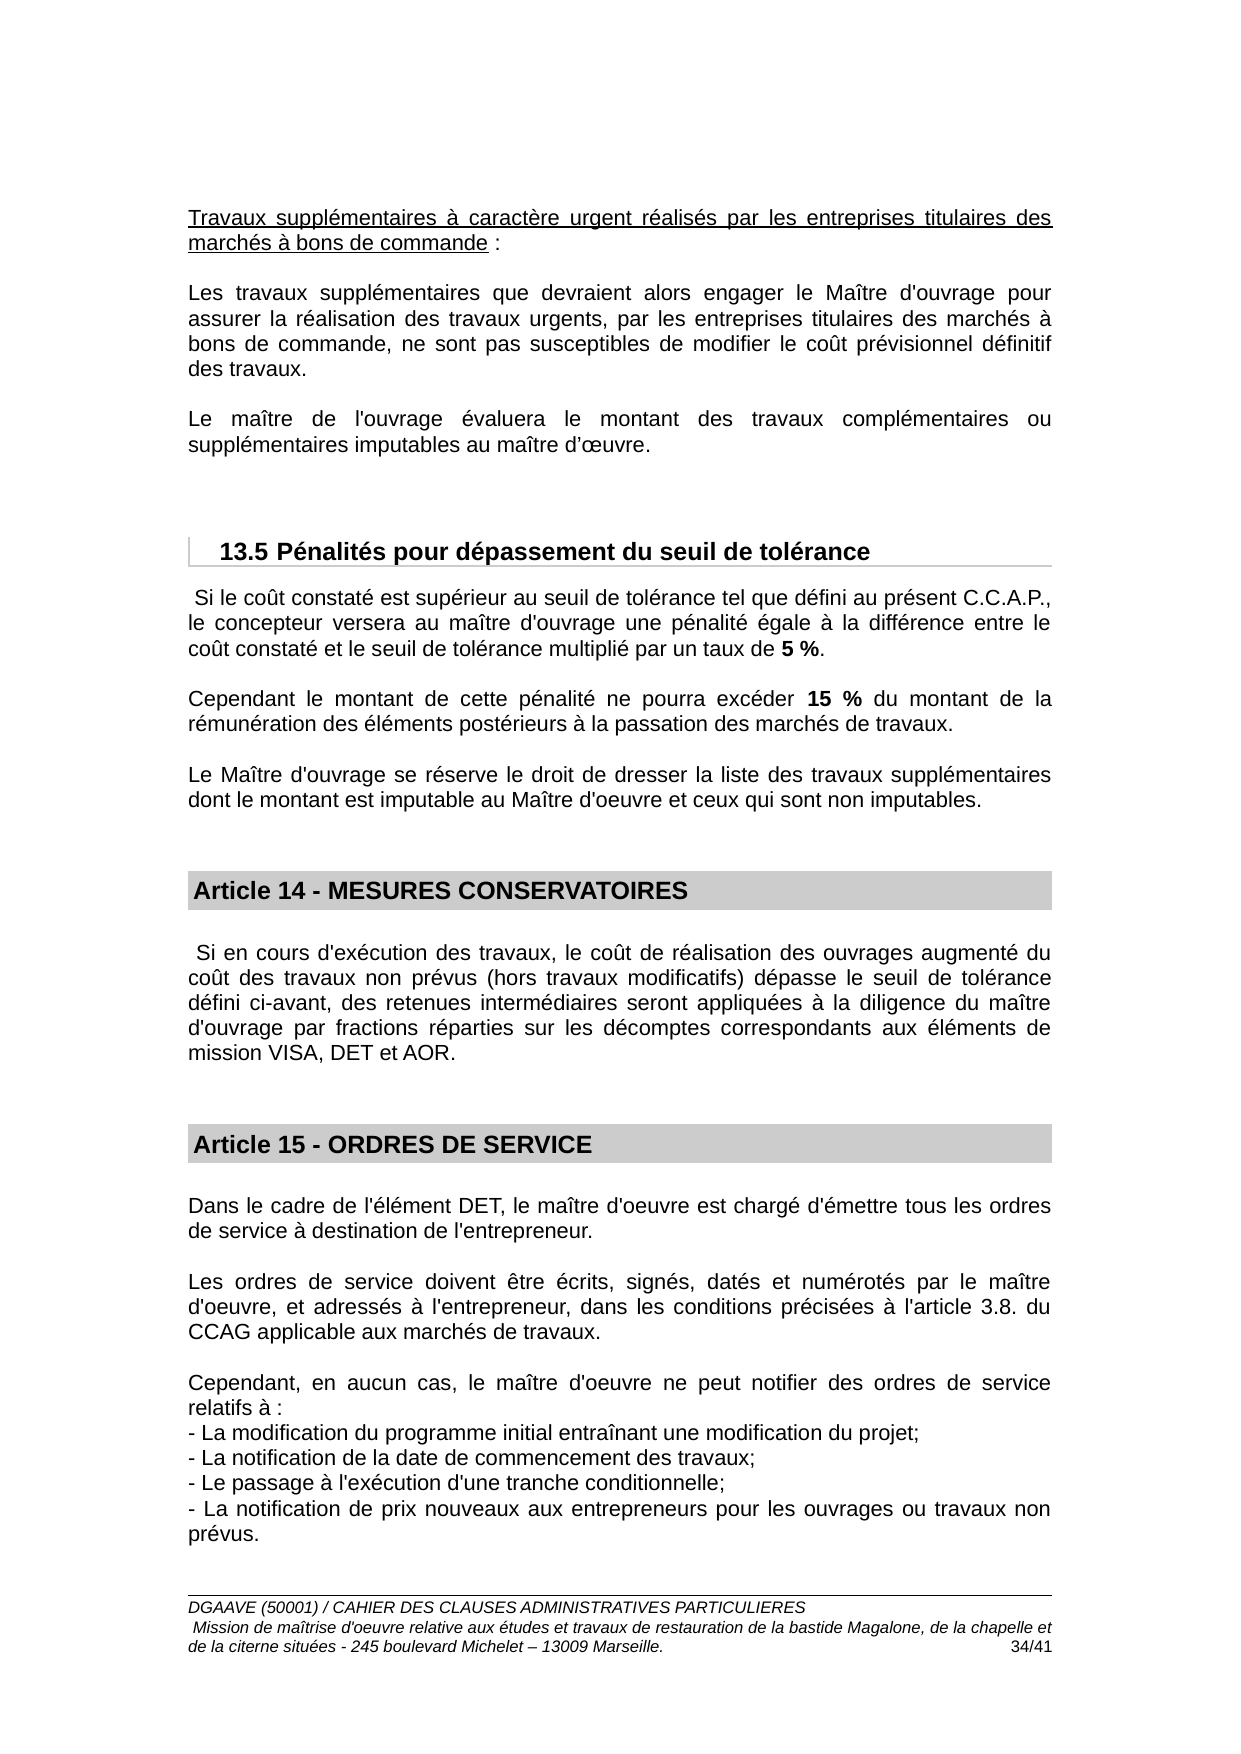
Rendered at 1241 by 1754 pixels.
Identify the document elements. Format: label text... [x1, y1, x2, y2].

text Les ordres de service doivent être écrits, signés, datés et numérotés par le maître d'oeuvre, et adressés à l'entrepreneur, dans les conditions précisées à l'article 3.8. du CCAG applicable aux marchés de travaux. [188, 1269, 1052, 1344]
subtitle Pénalités pour dépassement du seuil de tolérance [190, 537, 1052, 565]
text - Le passage à l'exécution d'une tranche conditionnelle; [188, 1470, 1052, 1496]
text Dans le cadre de l'élément DET, le maître d'oeuvre est chargé d'émettre tous les ordres de service à destination de l'entrepreneur. [188, 1193, 1052, 1243]
text Cependant le montant de cette pénalité ne pourra excéder 15 % du montant de la rémunération des éléments postérieurs à la passation des marchés de travaux. [188, 686, 1052, 736]
subtitle MESURES CONSERVATOIRES [190, 873, 1050, 908]
text Si en cours d'exécution des travaux, le coût de réalisation des ouvrages augmenté du coût des travaux non prévus (hors travaux modificatifs) dépasse le seuil de tolérance défini ci-avant, des retenues intermédiaires seront appliquées à la diligence du maître d'ouvrage par fractions réparties sur les décomptes correspondants aux éléments de mission VISA, DET et AOR. [188, 939, 1052, 1066]
text Le maître de l'ouvrage évaluera le montant des travaux complémentaires ou supplémentaires imputables au maître d’œuvre. [188, 406, 1052, 457]
text Les travaux supplémentaires que devraient alors engager le Maître d'ouvrage pour assurer la réalisation des travaux urgents, par les entreprises titulaires des marchés à bons de commande, ne sont pas susceptibles de modifier le coût prévisionnel définitif des travaux. [188, 280, 1052, 381]
text marchés à bons de commande : [188, 228, 1052, 255]
text - La modification du programme initial entraînant une modification du projet; [188, 1420, 1052, 1445]
text - La notification de la date de commencement des travaux; [188, 1445, 1052, 1470]
subtitle ORDRES DE SERVICE [190, 1127, 1050, 1161]
text - La notification de prix nouveaux aux entrepreneurs pour les ouvrages ou travaux non prévus. [188, 1496, 1052, 1546]
text Le Maître d'ouvrage se réserve le droit de dresser la liste des travaux supplémentaires dont le montant est imputable au Maître d'oeuvre et ceux qui sont non imputables. [188, 762, 1052, 812]
text Cependant, en aucun cas, le maître d'oeuvre ne peut notifier des ordres de service relatifs à : [188, 1369, 1052, 1420]
text Si le coût constaté est supérieur au seuil de tolérance tel que défini au présent C.C.A.P., le concepteur versera au maître d'ouvrage une pénalité égale à la différence entre le coût constaté et le seuil de tolérance multiplié par un taux de 5 %. [188, 585, 1052, 661]
text Travaux supplémentaires à caractère urgent réalisés par les entreprises titulaires des [188, 204, 1052, 226]
